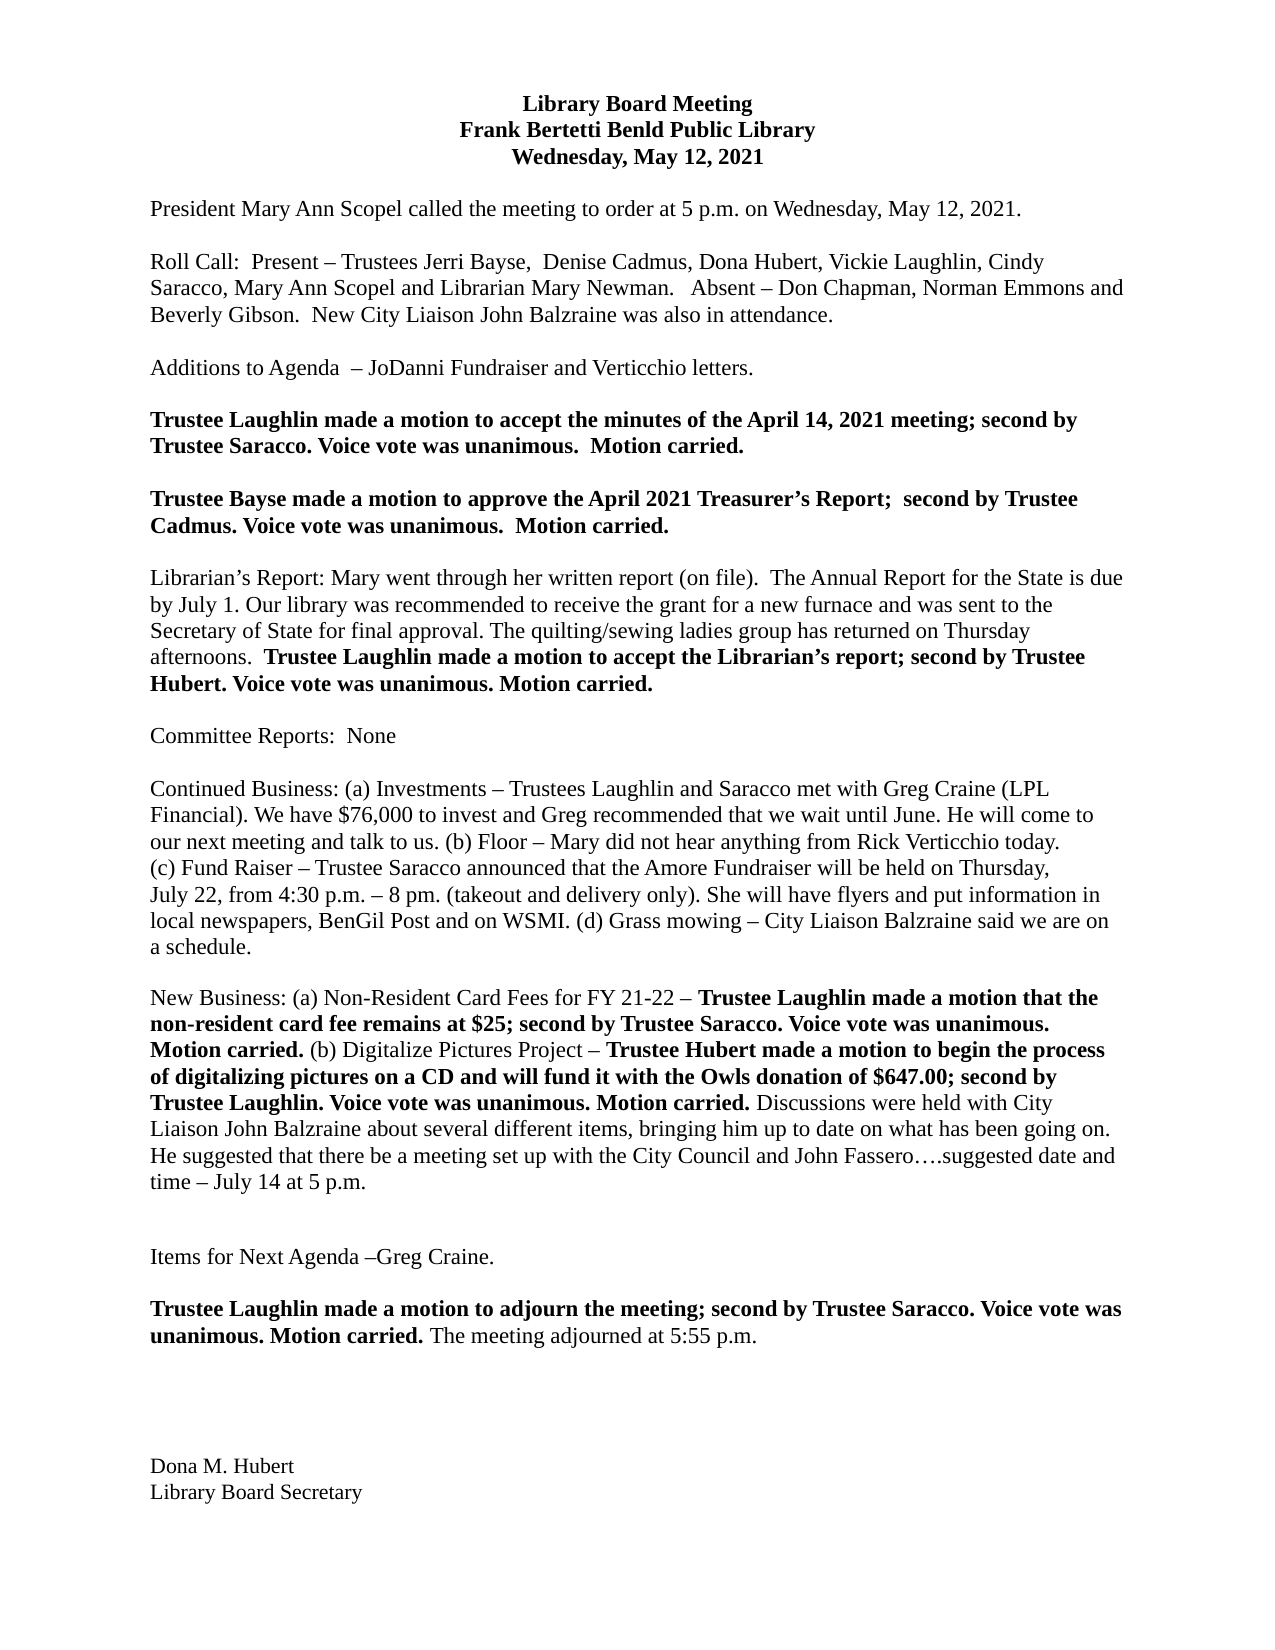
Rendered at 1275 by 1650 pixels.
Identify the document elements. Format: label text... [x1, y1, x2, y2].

text Dona M. Hubert [150, 1453, 1125, 1479]
text Roll Call: Present – Trustees Jerri Bayse, Denise Cadmus, Dona Hubert, Vickie Laughlin, Cindy Saracco, Mary Ann Scopel and Librarian Mary Newman. Absent – Don Chapman, Norman Emmons and Beverly Gibson. New City Liaison John Balzraine was also in attendance. [150, 248, 1125, 327]
text Trustee Bayse made a motion to approve the April 2021 Treasurer’s Report; second by Trustee Cadmus. Voice vote was unanimous. Motion carried. [150, 485, 1125, 538]
text Trustee Laughlin made a motion to adjourn the meeting; second by Trustee Saracco. Voice vote was unanimous. Motion carried. The meeting adjourned at 5:55 p.m. [150, 1295, 1125, 1348]
text Items for Next Agenda –Greg Craine. [150, 1243, 1125, 1269]
text Trustee Laughlin made a motion to accept the minutes of the April 14, 2021 meeting; second by Trustee Saracco. Voice vote was unanimous. Motion carried. [150, 406, 1125, 459]
text Continued Business: (a) Investments – Trustees Laughlin and Saracco met with Greg Craine (LPL Financial). We have $76,000 to invest and Greg recommended that we wait until June. He will come to our next meeting and talk to us. (b) Floor – Mary did not hear anything from Rick Verticchio today. [150, 775, 1125, 854]
text Additions to Agenda – JoDanni Fundraiser and Verticchio letters. [150, 353, 1125, 380]
subtitle Library Board Meeting [150, 90, 1125, 116]
text July 22, from 4:30 p.m. – 8 pm. (takeout and delivery only). She will have flyers and put information in local newspapers, BenGil Post and on WSMI. (d) Grass mowing – City Liaison Balzraine said we are on a schedule. [150, 881, 1125, 960]
text New Business: (a) Non-Resident Card Fees for FY 21-22 – Trustee Laughlin made a motion that the non-resident card fee remains at $25; second by Trustee Saracco. Voice vote was unanimous. Motion carried. (b) Digitalize Pictures Project – Trustee Hubert made a motion to begin the process of digitalizing pictures on a CD and will fund it with the Owls donation of $647.00; second by Trustee Laughlin. Voice vote was unanimous. Motion carried. Discussions were held with City Liaison John Balzraine about several different items, bringing him up to date on what has been going on. He suggested that there be a meeting set up with the City Council and John Fassero….suggested date and time – July 14 at 5 p.m. [150, 984, 1125, 1194]
text President Mary Ann Scopel called the meeting to order at 5 p.m. on Wednesday, May 12, 2021. [150, 195, 1125, 222]
text Librarian’s Report: Mary went through her written report (on file). The Annual Report for the State is due by July 1. Our library was recommended to receive the grant for a new furnace and was sent to the Secretary of State for final approval. The quilting/sewing ladies group has returned on Thursday afternoons. Trustee Laughlin made a motion to accept the Librarian’s report; second by Trustee Hubert. Voice vote was unanimous. Motion carried. [150, 564, 1125, 696]
text (c) Fund Raiser – Trustee Saracco announced that the Amore Fundraiser will be held on Thursday, [150, 854, 1125, 881]
text Committee Reports: None [150, 722, 1125, 749]
subtitle Frank Bertetti Benld Public Library [150, 116, 1125, 143]
text Library Board Secretary [150, 1479, 1125, 1504]
text Wednesday, May 12, 2021 [150, 143, 1125, 169]
